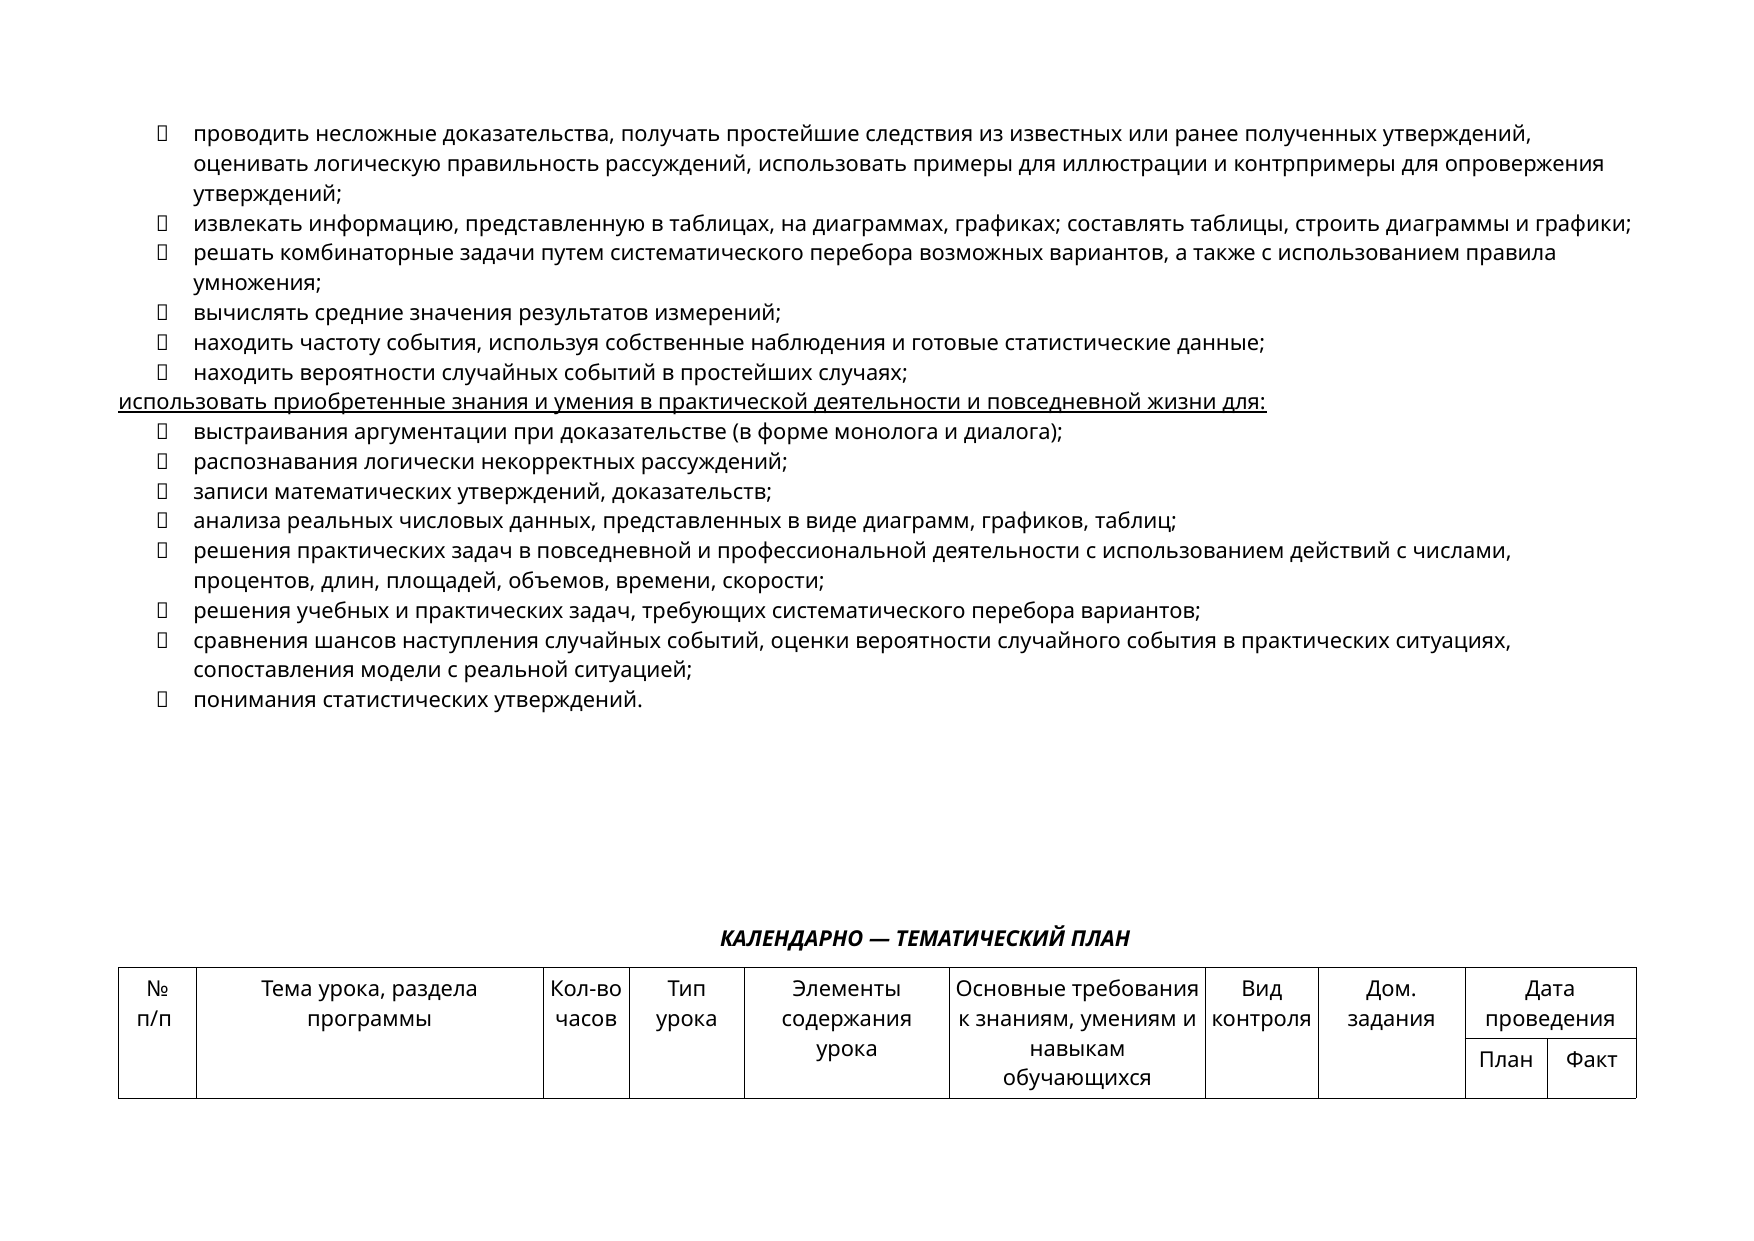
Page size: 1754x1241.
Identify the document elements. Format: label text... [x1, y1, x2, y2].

text  записи математических утверждений, доказательств; [156, 476, 1636, 505]
table_header Основные требования к знаниям, умениям и навыкам обучающихся [950, 968, 1205, 1098]
list КАЛЕНДАРНО — ТЕМАТИЧЕСКИЙ ПЛАН [179, 922, 1636, 952]
text  находить частоту события, используя собственные наблюдения и готовые статистические данные; [156, 327, 1636, 356]
text  сравнения шансов наступления случайных событий, оценки вероятности случайного события в практических ситуациях, сопоставления модели с реальной ситуацией; [156, 624, 1636, 684]
table_header Элементы содержания урока [745, 968, 949, 1098]
table_cell Факт [1548, 1039, 1636, 1098]
text  выстраивания аргументации при доказательстве (в форме монолога и диалога); [156, 416, 1636, 446]
table_header Тип урока [630, 968, 744, 1098]
text  решения практических задач в повседневной и профессиональной деятельности с использованием действий с числами, процентов, длин, площадей, объемов, времени, скорости; [156, 535, 1636, 595]
table_cell План [1466, 1039, 1547, 1098]
text использовать приобретенные знания и умения в практической деятельности и повседневной жизни для: [118, 386, 1636, 416]
text  понимания статистических утверждений. [156, 684, 1636, 714]
text  решать комбинаторные задачи путем систематического перебора возможных вариантов, а также с использованием правила умножения; [156, 237, 1636, 297]
table_header Дом. задания [1319, 968, 1465, 1098]
text  извлекать информацию, представленную в таблицах, на диаграммах, графиках; составлять таблицы, строить диаграммы и графики; [156, 207, 1636, 237]
text  распознавания логически некорректных рассуждений; [156, 446, 1636, 476]
table_header Тема урока, раздела программы [197, 968, 543, 1098]
text  анализа реальных числовых данных, представленных в виде диаграмм, графиков, таблиц; [156, 505, 1636, 535]
table_header № п/п [119, 968, 196, 1098]
text  решения учебных и практических задач, требующих систематического перебора вариантов; [156, 595, 1636, 624]
table_header Вид контроля [1206, 968, 1318, 1098]
text  вычислять средние значения результатов измерений; [156, 297, 1636, 327]
table_header Дата проведения [1466, 968, 1636, 1038]
text  проводить несложные доказательства, получать простейшие следствия из известных или ранее полученных утверждений, оценивать логическую правильность рассуждений, использовать примеры для иллюстрации и контрпримеры для опровержения утверждений; [156, 118, 1636, 207]
text  находить вероятности случайных событий в простейших случаях; [156, 356, 1636, 386]
table_header Кол-во часов [544, 968, 629, 1098]
